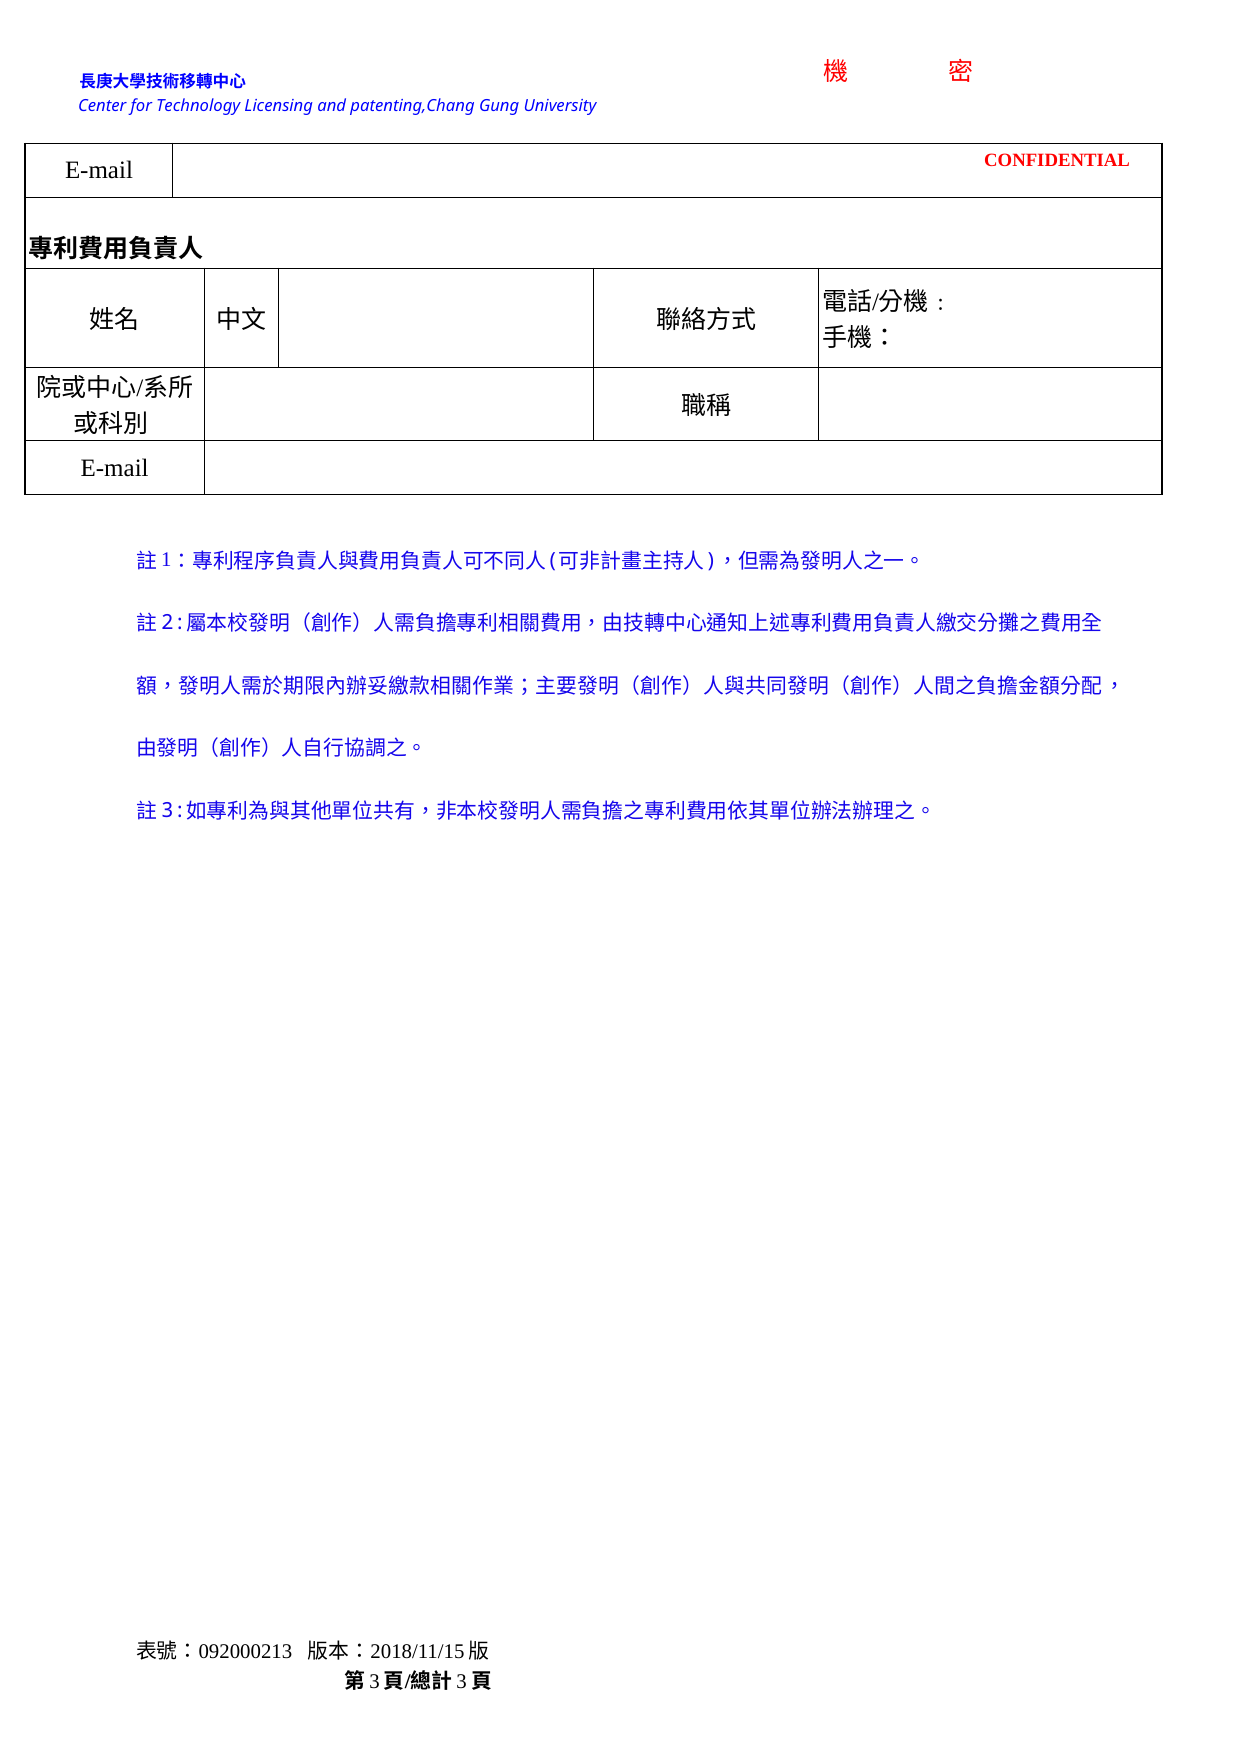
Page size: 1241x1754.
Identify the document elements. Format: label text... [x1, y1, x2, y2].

text 註3:如專利為與其他單位共有，非本校發明人需負擔之專利費用依其單位辦法辦理之。 [136, 767, 1104, 830]
table_cell 職稱 [594, 368, 818, 440]
table_cell [1163, 367, 1215, 440]
table_cell 聯絡方式 [594, 269, 818, 367]
table_cell E-mail [26, 441, 204, 494]
text 註2:屬本校發明（創作）人需負擔專利相關費用，由技轉中心通知上述專利費用負責人繳交分攤之費用全額，發明人需於期限內辦妥繳款相關作業；主要發明（創作）人與共同發明（創作）人間之負擔金額分配，由發明（創作）人自行協調之。 [136, 580, 1104, 767]
table_cell [819, 368, 1161, 440]
table_cell [205, 368, 593, 440]
table_cell E-mail [26, 144, 172, 197]
table_cell 專利費用負責人 [26, 198, 1161, 267]
table_cell [173, 144, 1161, 197]
table_cell [1163, 143, 1215, 197]
table_cell [1163, 268, 1215, 367]
text 註1：專利程序負責人與費用負責人可不同人(可非計畫主持人)，但需為發明人之一。 [136, 517, 1104, 580]
table_cell [279, 269, 593, 367]
table_cell 院或中心/系所或科別 [26, 368, 204, 440]
table_cell 電話/分機﹕ 手機： [819, 269, 1161, 367]
table_cell 中文 [205, 269, 278, 367]
table_cell [1163, 440, 1215, 494]
table_cell 姓名 [26, 269, 204, 367]
table_cell [205, 441, 1161, 494]
table_cell [1163, 197, 1215, 267]
